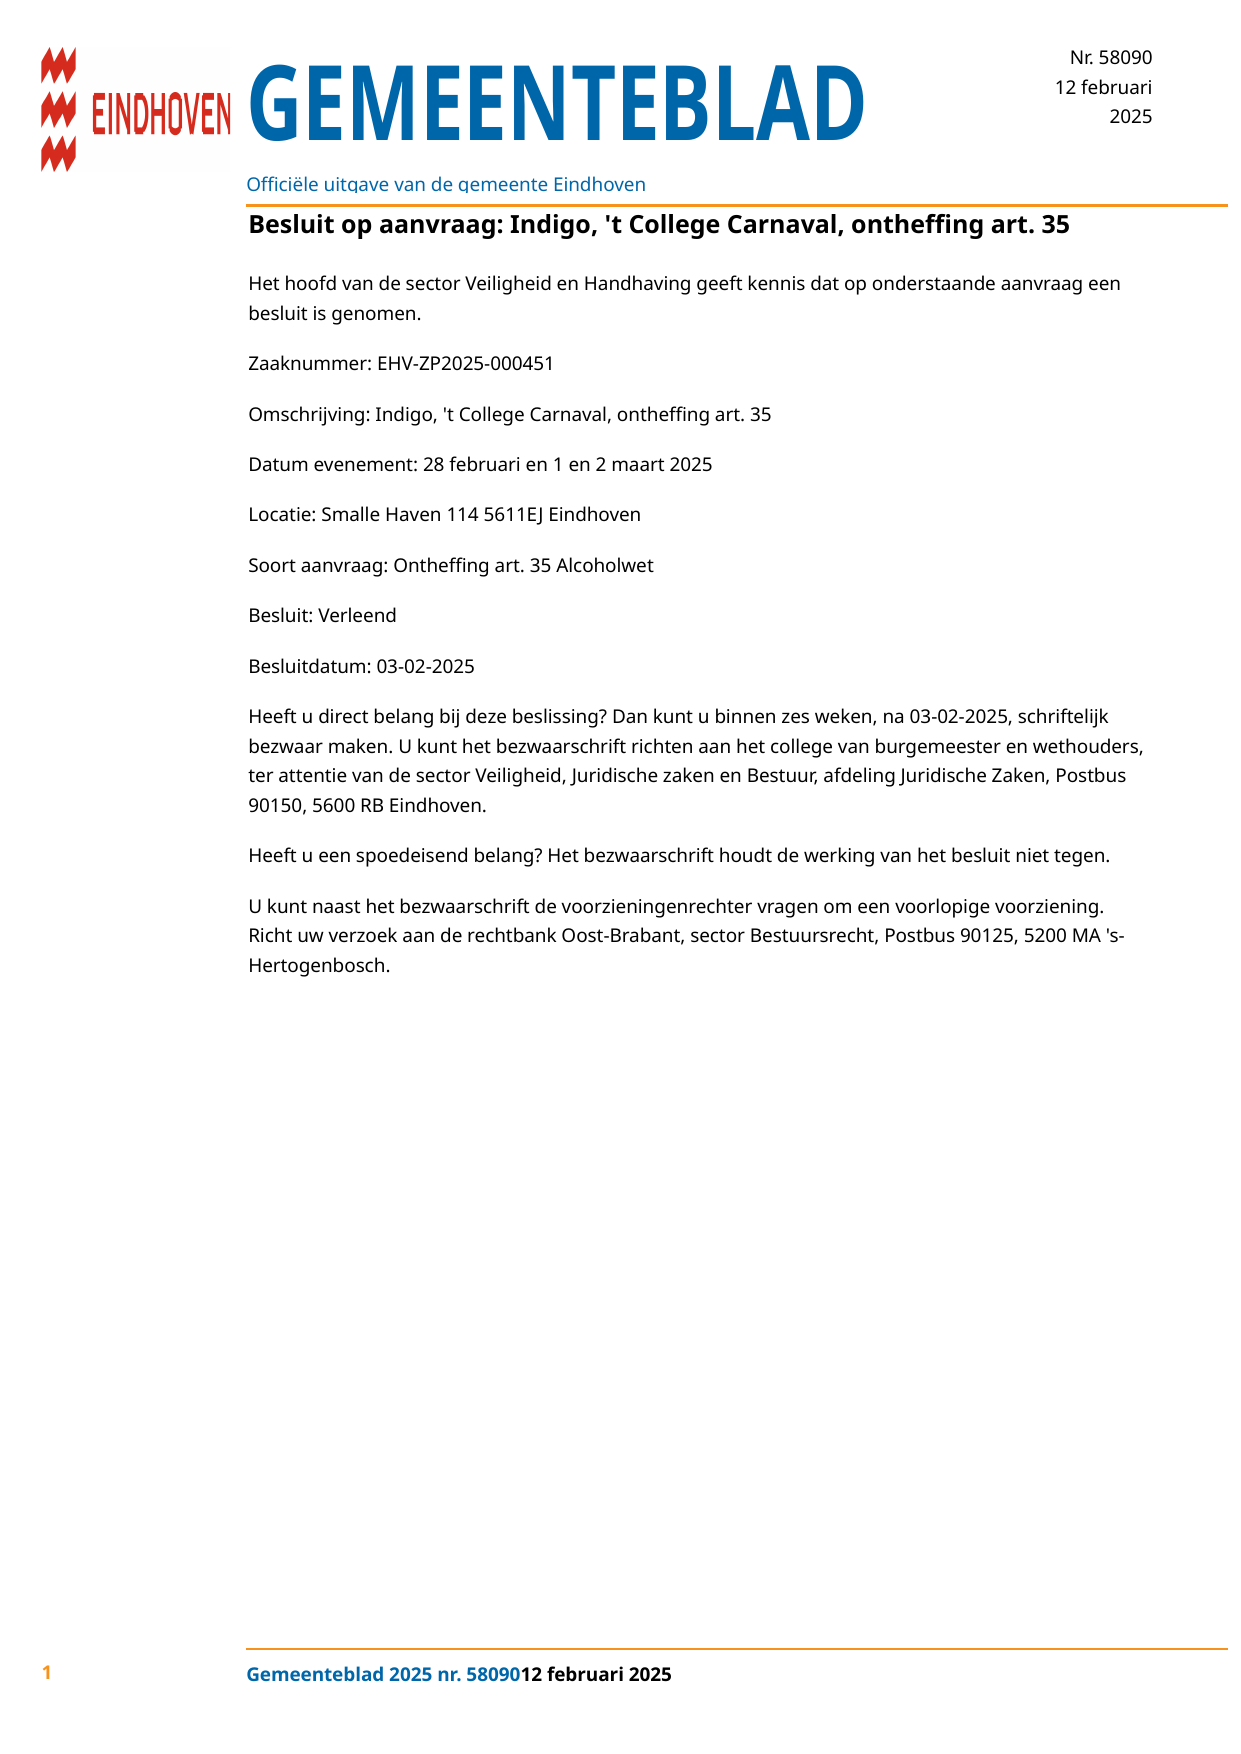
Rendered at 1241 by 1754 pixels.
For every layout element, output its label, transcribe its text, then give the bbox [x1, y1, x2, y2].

text Locatie: Smalle Haven 114 5611EJ Eindhoven [248, 502, 1152, 527]
text Besluitdatum: 03-02-2025 [248, 653, 1152, 678]
text Heeft u direct belang bij deze beslissing? Dan kunt u binnen zes weken, na 03-02-2025, schriftelijk bezwaar maken. U kunt het bezwaarschrift richten aan het college van burgemeester en wethouders, ter attentie van de sector Veiligheid, Juridische zaken en Bestuur, afdeling Juridische Zaken, Postbus 90150, 5600 RB Eindhoven. [248, 703, 1152, 818]
text Het hoofd van de sector Veiligheid en Handhaving geeft kennis dat op onderstaande aanvraag een besluit is genomen. [248, 270, 1152, 326]
text Besluit op aanvraag: Indigo, 't College Carnaval, ontheffing art. 35 [248, 207, 1152, 241]
text Datum evenement: 28 februari en 1 en 2 maart 2025 [248, 451, 1152, 477]
text Zaaknummer: EHV-ZP2025-000451 [248, 350, 1152, 376]
text Soort aanvraag: Ontheffing art. 35 Alcoholwet [248, 552, 1152, 578]
text U kunt naast het bezwaarschrift de voorzieningenrechter vragen om een voorlopige voorziening. Richt uw verzoek aan de rechtbank Oost-Brabant, sector Bestuursrecht, Postbus 90125, 5200 MA 's-Hertogenbosch. [248, 893, 1152, 978]
text Omschrijving: Indigo, 't College Carnaval, ontheffing art. 35 [248, 401, 1152, 426]
text Besluit: Verleend [248, 602, 1152, 628]
picture [41, 47, 231, 172]
text Heeft u een spoedeisend belang? Het bezwaarschrift houdt de werking van het besluit niet tegen. [248, 842, 1152, 868]
